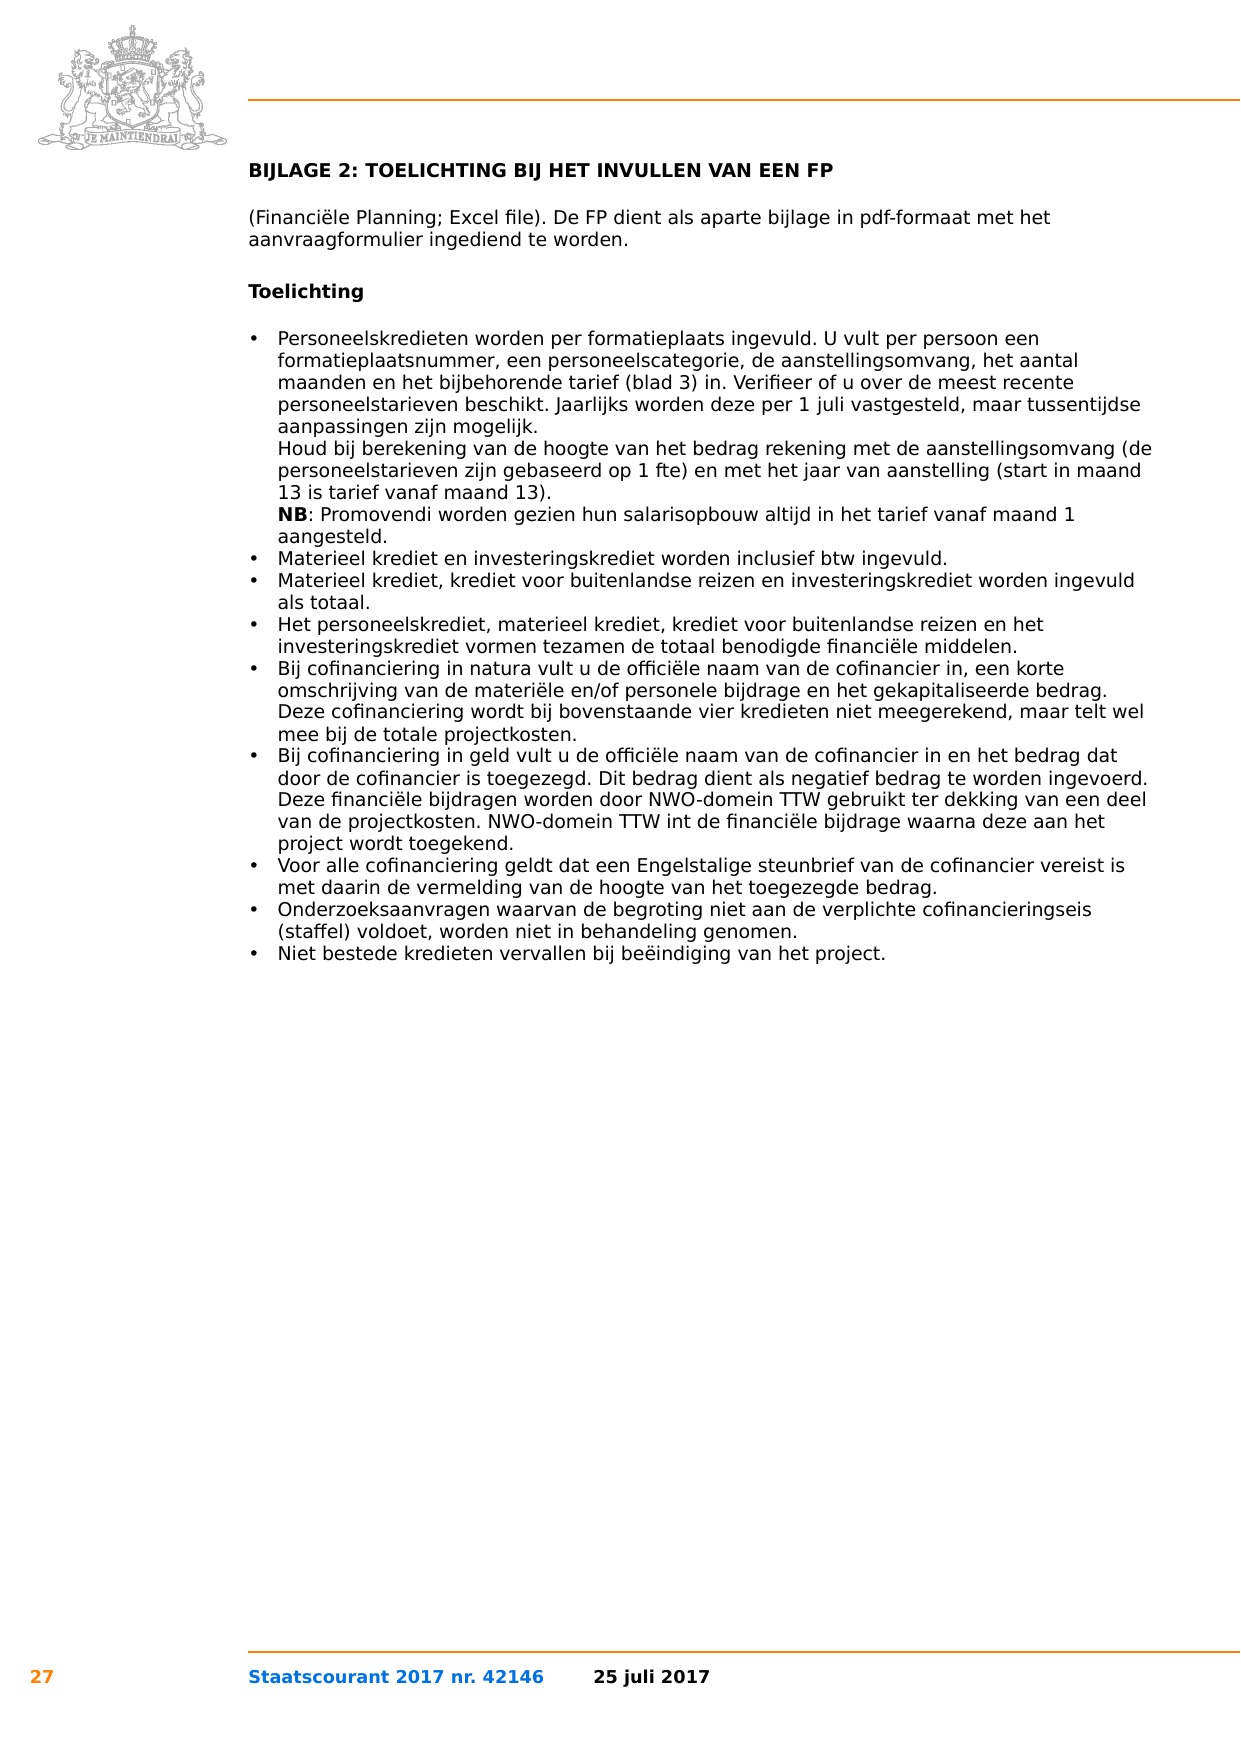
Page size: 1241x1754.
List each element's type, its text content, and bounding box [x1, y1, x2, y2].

picture [38, 25, 227, 150]
text (Financiële Planning; Excel file). De FP dient als aparte bijlage in pdf-formaat met het aanvraagformulier ingediend te worden. [248, 207, 1163, 251]
subtitle Toelichting [248, 281, 1163, 303]
text Houd bij berekening van de hoogte van het bedrag rekening met de aanstellingsomvang (de personeelstarieven zijn gebaseerd op 1 fte) en met het jaar van aanstelling (start in maand 13 is tarief vanaf maand 13). [277, 438, 1163, 504]
text • Niet bestede kredieten vervallen bij beëindiging van het project. [248, 943, 1163, 965]
text • Bij cofinanciering in geld vult u de officiële naam van de cofinancier in en het bedrag dat door de cofinancier is toegezegd. Dit bedrag dient als negatief bedrag te worden ingevoerd. [248, 745, 1163, 789]
text • Bij cofinanciering in natura vult u de officiële naam van de cofinancier in, een korte omschrijving van de materiële en/of personele bijdrage en het gekapitaliseerde bedrag. [248, 657, 1163, 701]
text Deze financiële bijdragen worden door NWO-domein TTW gebruikt ter dekking van een deel van de projectkosten. NWO-domein TTW int de financiële bijdrage waarna deze aan het project wordt toegekend. [277, 789, 1163, 855]
text • Personeelskredieten worden per formatieplaats ingevuld. U vult per persoon een formatieplaatsnummer, een personeelscategorie, de aanstellingsomvang, het aantal maanden en het bijbehorende tarief (blad 3) in. Verifieer of u over de meest recente personeelstarieven beschikt. Jaarlijks worden deze per 1 juli vastgesteld, maar tussentijdse aanpassingen zijn mogelijk. [248, 328, 1163, 438]
text • Voor alle cofinanciering geldt dat een Engelstalige steunbrief van de cofinancier vereist is met daarin de vermelding van de hoogte van het toegezegde bedrag. [248, 855, 1163, 899]
subtitle BIJLAGE 2: TOELICHTING BIJ HET INVULLEN VAN EEN FP [248, 160, 1163, 182]
text • Materieel krediet en investeringskrediet worden inclusief btw ingevuld. [248, 548, 1163, 569]
text Deze cofinanciering wordt bij bovenstaande vier kredieten niet meegerekend, maar telt wel mee bij de totale projectkosten. [277, 701, 1163, 745]
text • Materieel krediet, krediet voor buitenlandse reizen en investeringskrediet worden ingevuld als totaal. [248, 569, 1163, 613]
text • Het personeelskrediet, materieel krediet, krediet voor buitenlandse reizen en het investeringskrediet vormen tezamen de totaal benodigde financiële middelen. [248, 613, 1163, 657]
text • Onderzoeksaanvragen waarvan de begroting niet aan de verplichte cofinancieringseis (staffel) voldoet, worden niet in behandeling genomen. [248, 899, 1163, 943]
text NB: Promovendi worden gezien hun salarisopbouw altijd in het tarief vanaf maand 1 aangesteld. [277, 504, 1163, 548]
